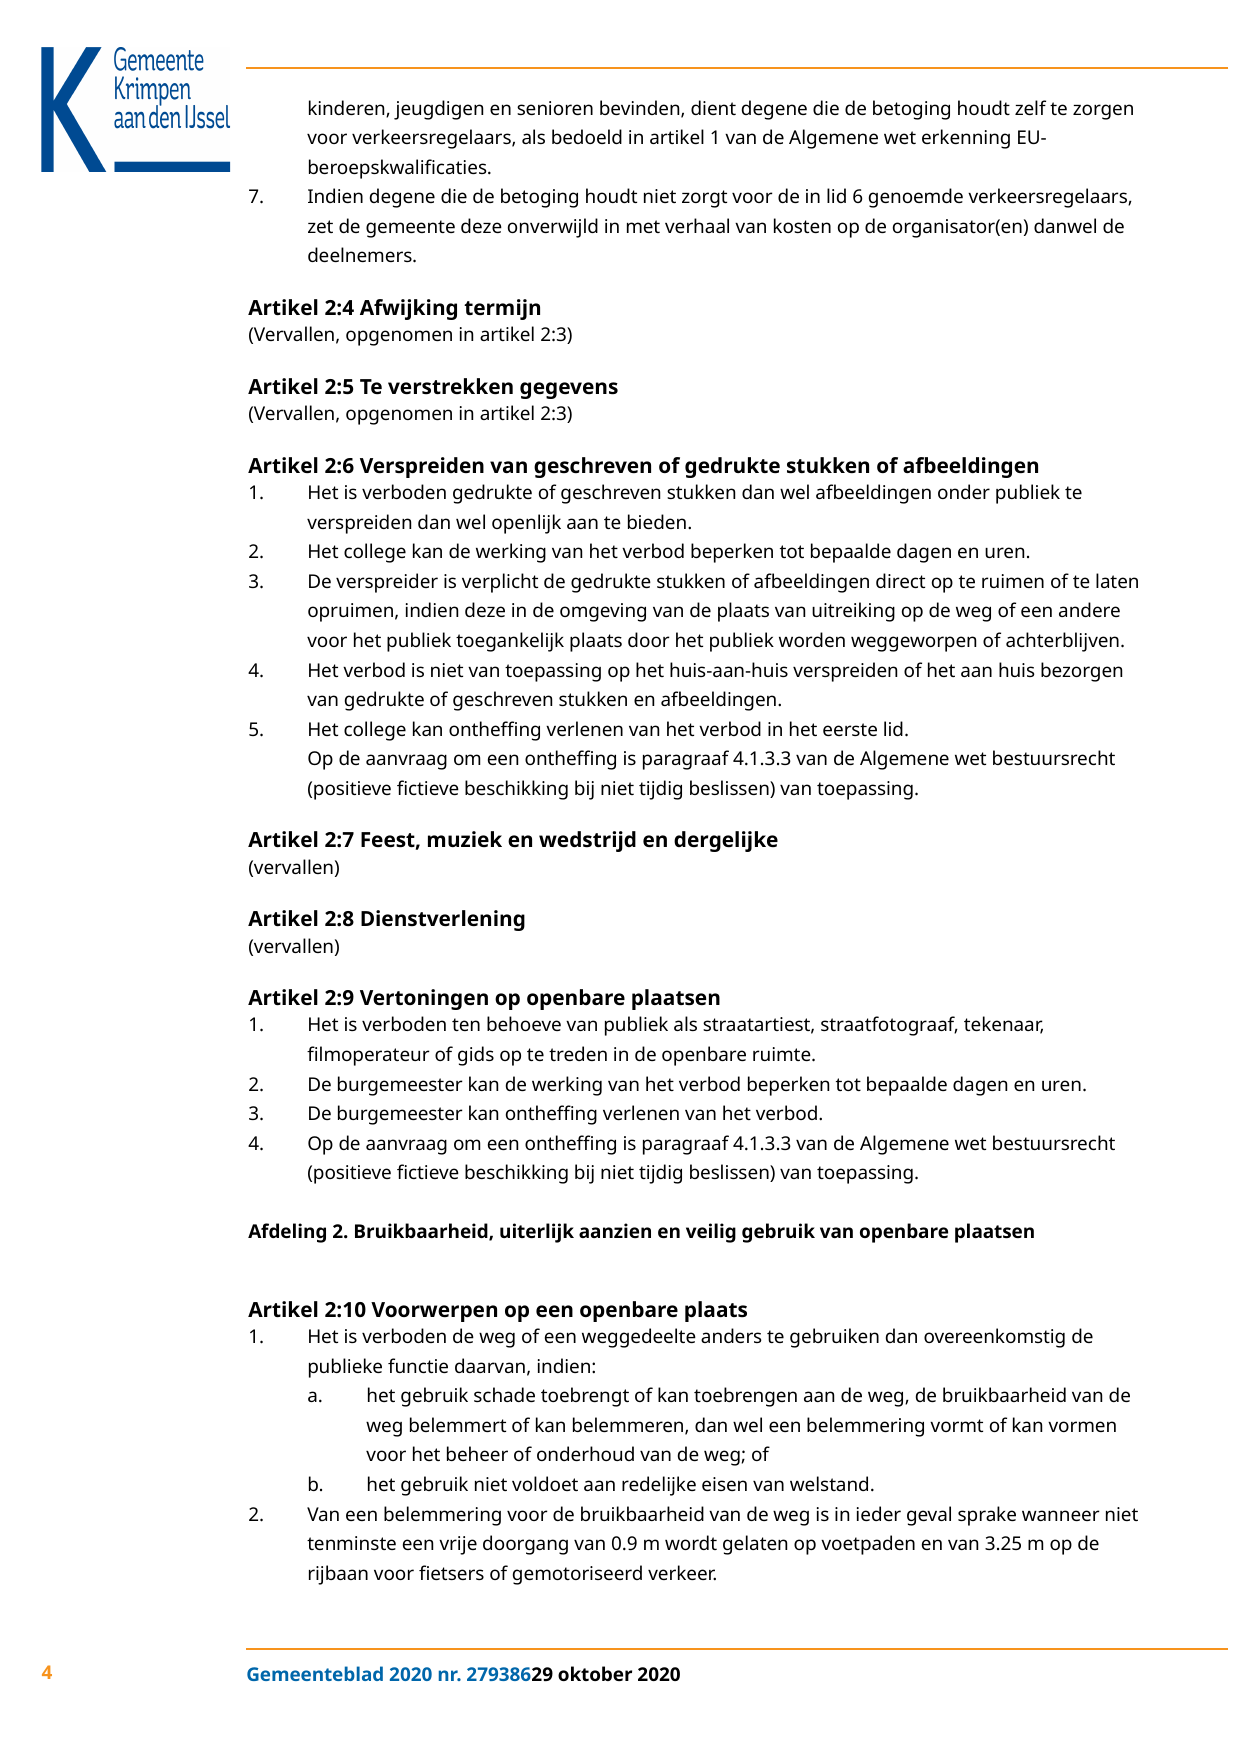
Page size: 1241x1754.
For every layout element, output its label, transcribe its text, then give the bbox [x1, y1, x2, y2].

list Indien degene die de betoging houdt niet zorgt voor de in lid 6 genoemde verkeersregelaars, zet de gemeente deze onverwijld in met verhaal van kosten op de organisator(en) danwel de deelnemers. [248, 183, 1152, 268]
text (Vervallen, opgenomen in artikel 2:3) [248, 322, 1152, 347]
list Het college kan de werking van het verbod beperken tot bepaalde dagen en uren. [248, 538, 1152, 564]
picture [41, 47, 231, 172]
text (vervallen) [248, 854, 1152, 880]
list De burgemeester kan ontheffing verlenen van het verbod. [248, 1100, 1152, 1126]
list Het is verboden de weg of een weggedeelte anders te gebruiken dan overeenkomstig de publieke functie daarvan, indien: [248, 1323, 1152, 1379]
text Artikel 2:4 Afwijking termijn [248, 293, 1152, 322]
list kinderen, jeugdigen en senioren bevinden, dient degene die de betoging houdt zelf te zorgen voor verkeersregelaars, als bedoeld in artikel 1 van de Algemene wet erkenning EU-beroepskwalificaties. [248, 95, 1152, 180]
list Het is verboden gedrukte of geschreven stukken dan wel afbeeldingen onder publiek te verspreiden dan wel openlijk aan te bieden. [248, 479, 1152, 534]
text Artikel 2:10 Voorwerpen op een openbare plaats [248, 1295, 1152, 1323]
text Artikel 2:5 Te verstrekken gegevens [248, 372, 1152, 400]
text Artikel 2:6 Verspreiden van geschreven of gedrukte stukken of afbeeldingen [248, 451, 1152, 479]
text Artikel 2:8 Dienstverlening [248, 904, 1152, 933]
text Artikel 2:7 Feest, muziek en wedstrijd en dergelijke [248, 826, 1152, 854]
list Het college kan ontheffing verlenen van het verbod in het eerste lid. [248, 716, 1152, 742]
list Op de aanvraag om een ontheffing is paragraaf 4.1.3.3 van de Algemene wet bestuursrecht (positieve fictieve beschikking bij niet tijdig beslissen) van toepassing. [248, 746, 1152, 801]
list Op de aanvraag om een ontheffing is paragraaf 4.1.3.3 van de Algemene wet bestuursrecht (positieve fictieve beschikking bij niet tijdig beslissen) van toepassing. [248, 1130, 1152, 1185]
text (vervallen) [248, 933, 1152, 958]
list De burgemeester kan de werking van het verbod beperken tot bepaalde dagen en uren. [248, 1071, 1152, 1097]
list Het verbod is niet van toepassing op het huis-aan-huis verspreiden of het aan huis bezorgen van gedrukte of geschreven stukken en afbeeldingen. [248, 657, 1152, 712]
list Het is verboden ten behoeve van publiek als straatartiest, straatfotograaf, tekenaar, filmoperateur of gids op te treden in de openbare ruimte. [248, 1012, 1152, 1067]
list Van een belemmering voor de bruikbaarheid van de weg is in ieder geval sprake wanneer niet tenminste een vrije doorgang van 0.9 m wordt gelaten op voetpaden en van 3.25 m op de rijbaan voor fietsers of gemotoriseerd verkeer. [248, 1501, 1152, 1586]
text (Vervallen, opgenomen in artikel 2:3) [248, 400, 1152, 426]
list het gebruik niet voldoet aan redelijke eisen van welstand. [307, 1471, 1152, 1497]
text Artikel 2:9 Vertoningen op openbare plaatsen [248, 983, 1152, 1012]
list De verspreider is verplicht de gedrukte stukken of afbeeldingen direct op te ruimen of te laten opruimen, indien deze in de omgeving van de plaats van uitreiking op de weg of een andere voor het publiek toegankelijk plaats door het publiek worden weggeworpen of achterblijven. [248, 568, 1152, 653]
text Afdeling 2. Bruikbaarheid, uiterlijk aanzien en veilig gebruik van openbare plaatsen [248, 1219, 1152, 1244]
list het gebruik schade toebrengt of kan toebrengen aan de weg, de bruikbaarheid van de weg belemmert of kan belemmeren, dan wel een belemmering vormt of kan vormen voor het beheer of onderhoud van de weg; of [307, 1382, 1152, 1467]
